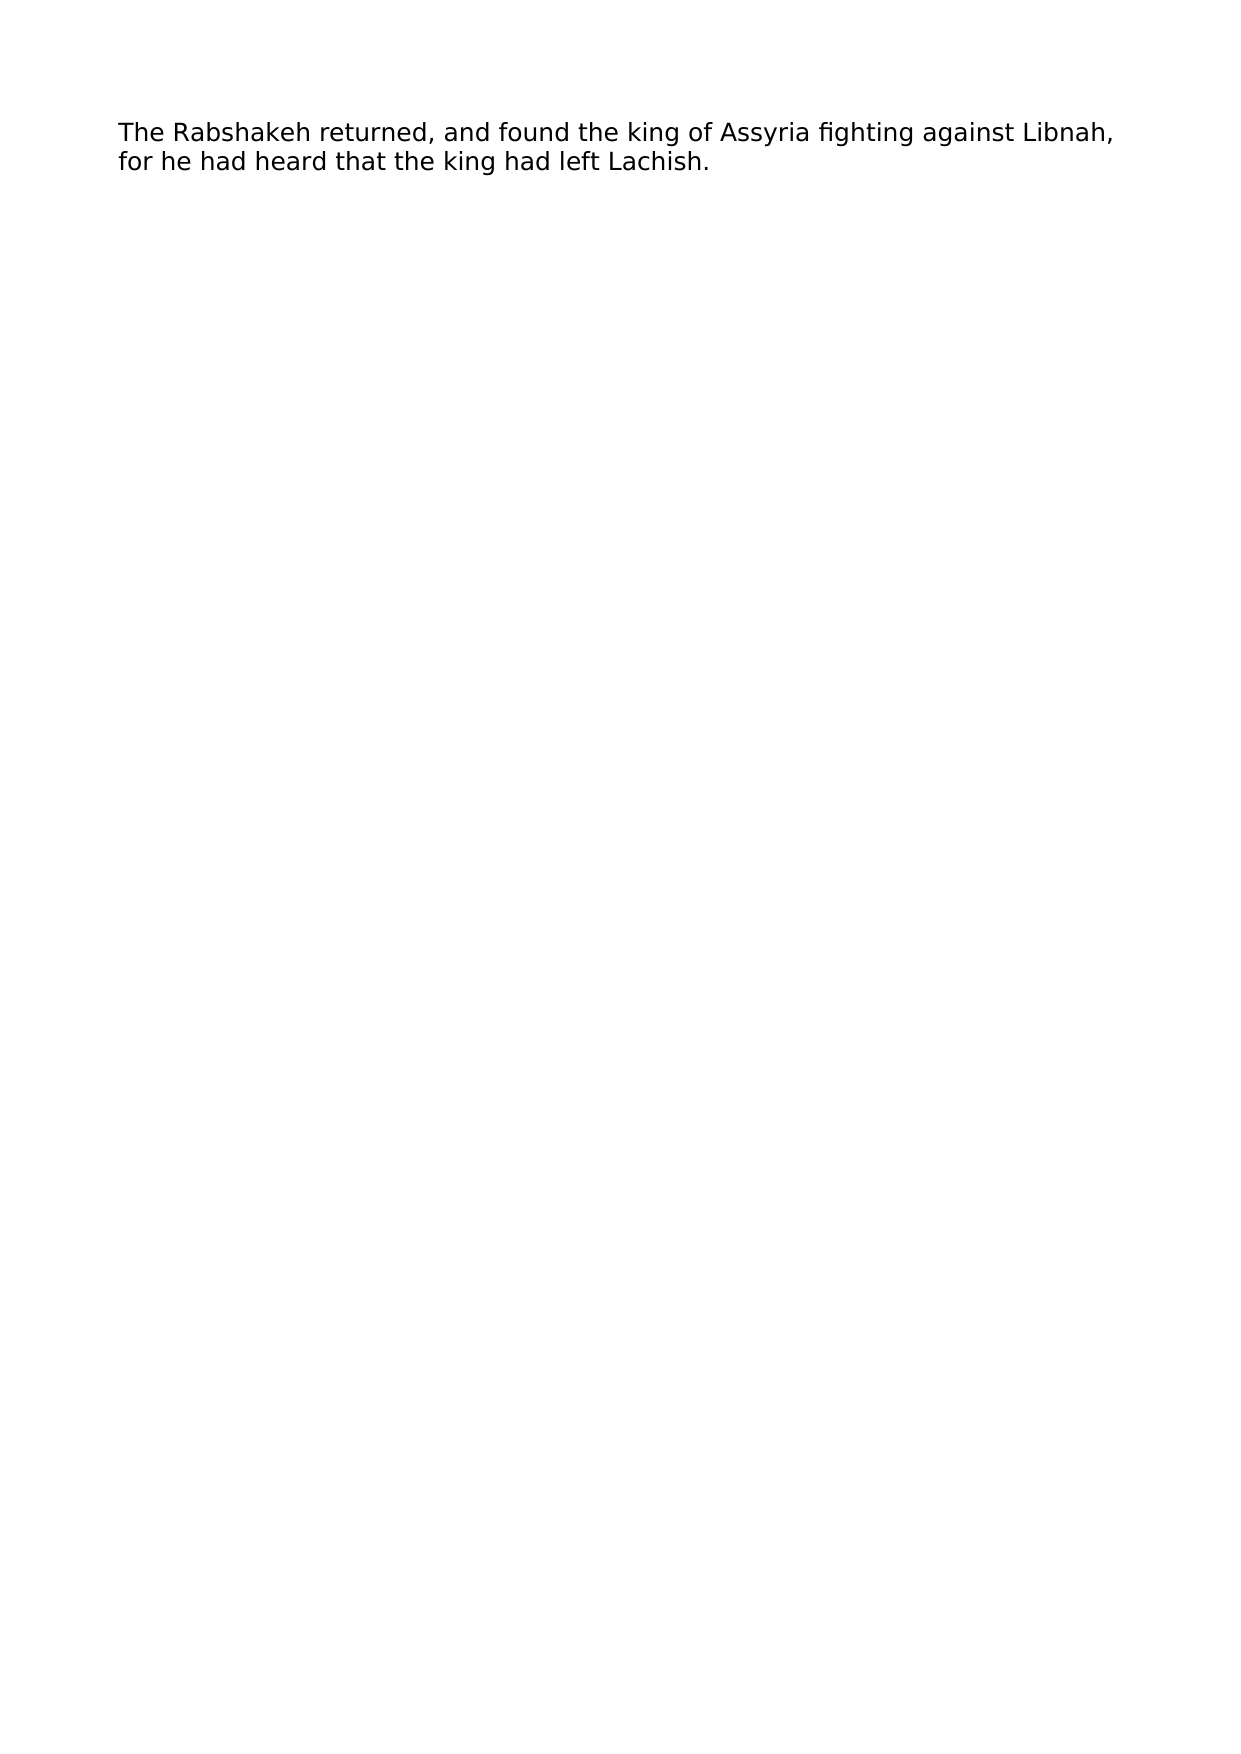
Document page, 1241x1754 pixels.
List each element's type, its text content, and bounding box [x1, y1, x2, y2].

text The Rabshakeh returned, and found the king of Assyria fighting against Libnah, for he had heard that the king had left Lachish. [118, 118, 1122, 176]
